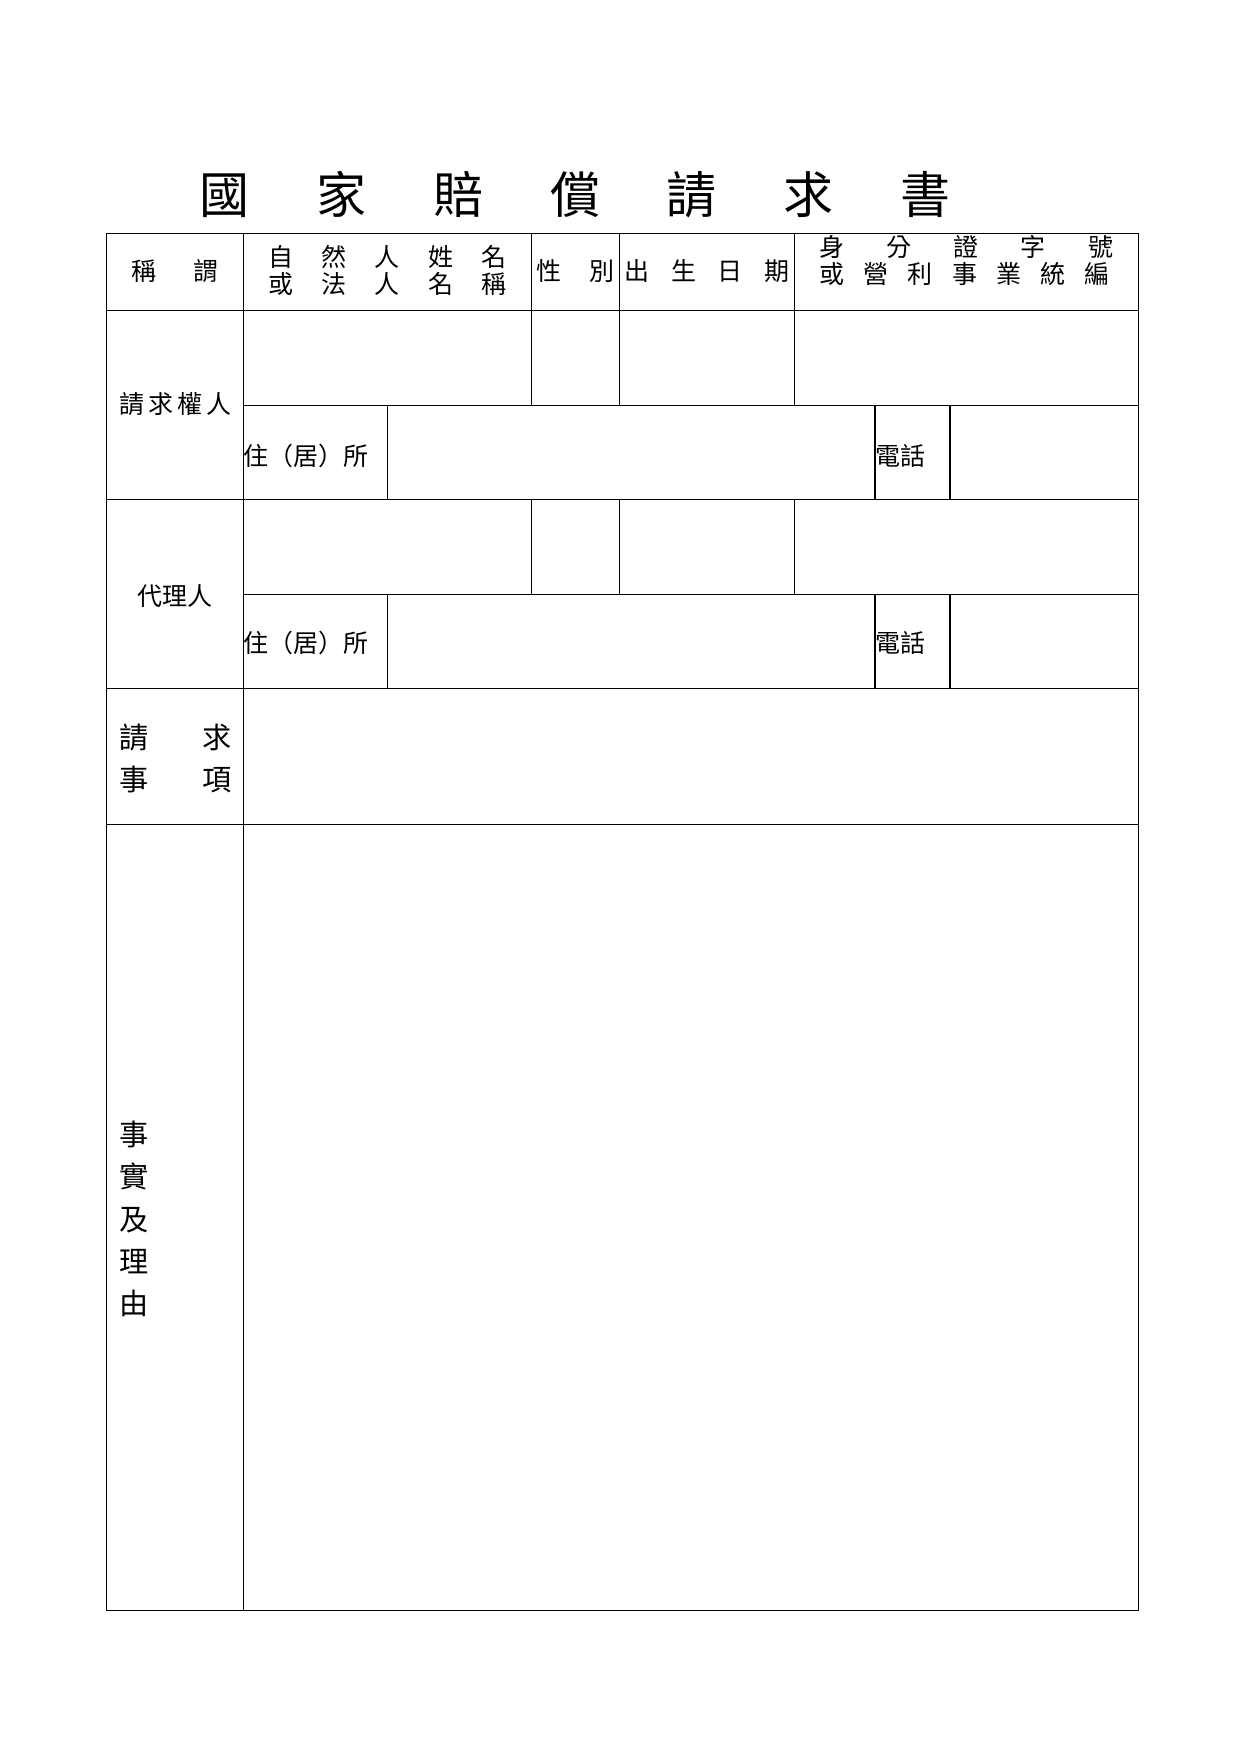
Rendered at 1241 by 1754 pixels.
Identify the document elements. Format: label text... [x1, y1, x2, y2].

table_cell 住（居）所 [244, 595, 387, 688]
table_cell 性別 [532, 234, 619, 310]
table_cell 電話 [876, 406, 949, 499]
table_cell 住（居）所 [244, 406, 387, 499]
table_cell [532, 500, 619, 593]
table_cell [620, 500, 794, 593]
table_cell 事 實 及 理 由 [107, 825, 243, 1610]
table_cell 稱謂 [107, 234, 243, 310]
table_cell [951, 406, 1138, 499]
table_cell 身分證字號 或營利事業統編 [795, 234, 1138, 310]
table_cell 代理人 [107, 500, 243, 688]
table_cell 自然人姓名 或法人名稱 [244, 234, 531, 310]
table_header 國家賠償請求書 [106, 150, 1138, 233]
table_cell [388, 406, 874, 499]
table_cell 電話 [876, 595, 949, 688]
table_cell [795, 311, 1138, 404]
table_cell [244, 500, 531, 593]
table_cell 請求 事項 [107, 689, 243, 824]
table_cell 請求權人 [107, 311, 243, 499]
table_cell 出生日期 [620, 234, 794, 310]
table_cell [795, 500, 1138, 593]
table_cell [388, 595, 874, 688]
table_cell [951, 595, 1138, 688]
table_cell [244, 825, 1138, 1610]
table_cell [532, 311, 619, 404]
table_cell [244, 689, 1138, 824]
table_cell [620, 311, 794, 404]
table_cell [244, 311, 531, 404]
